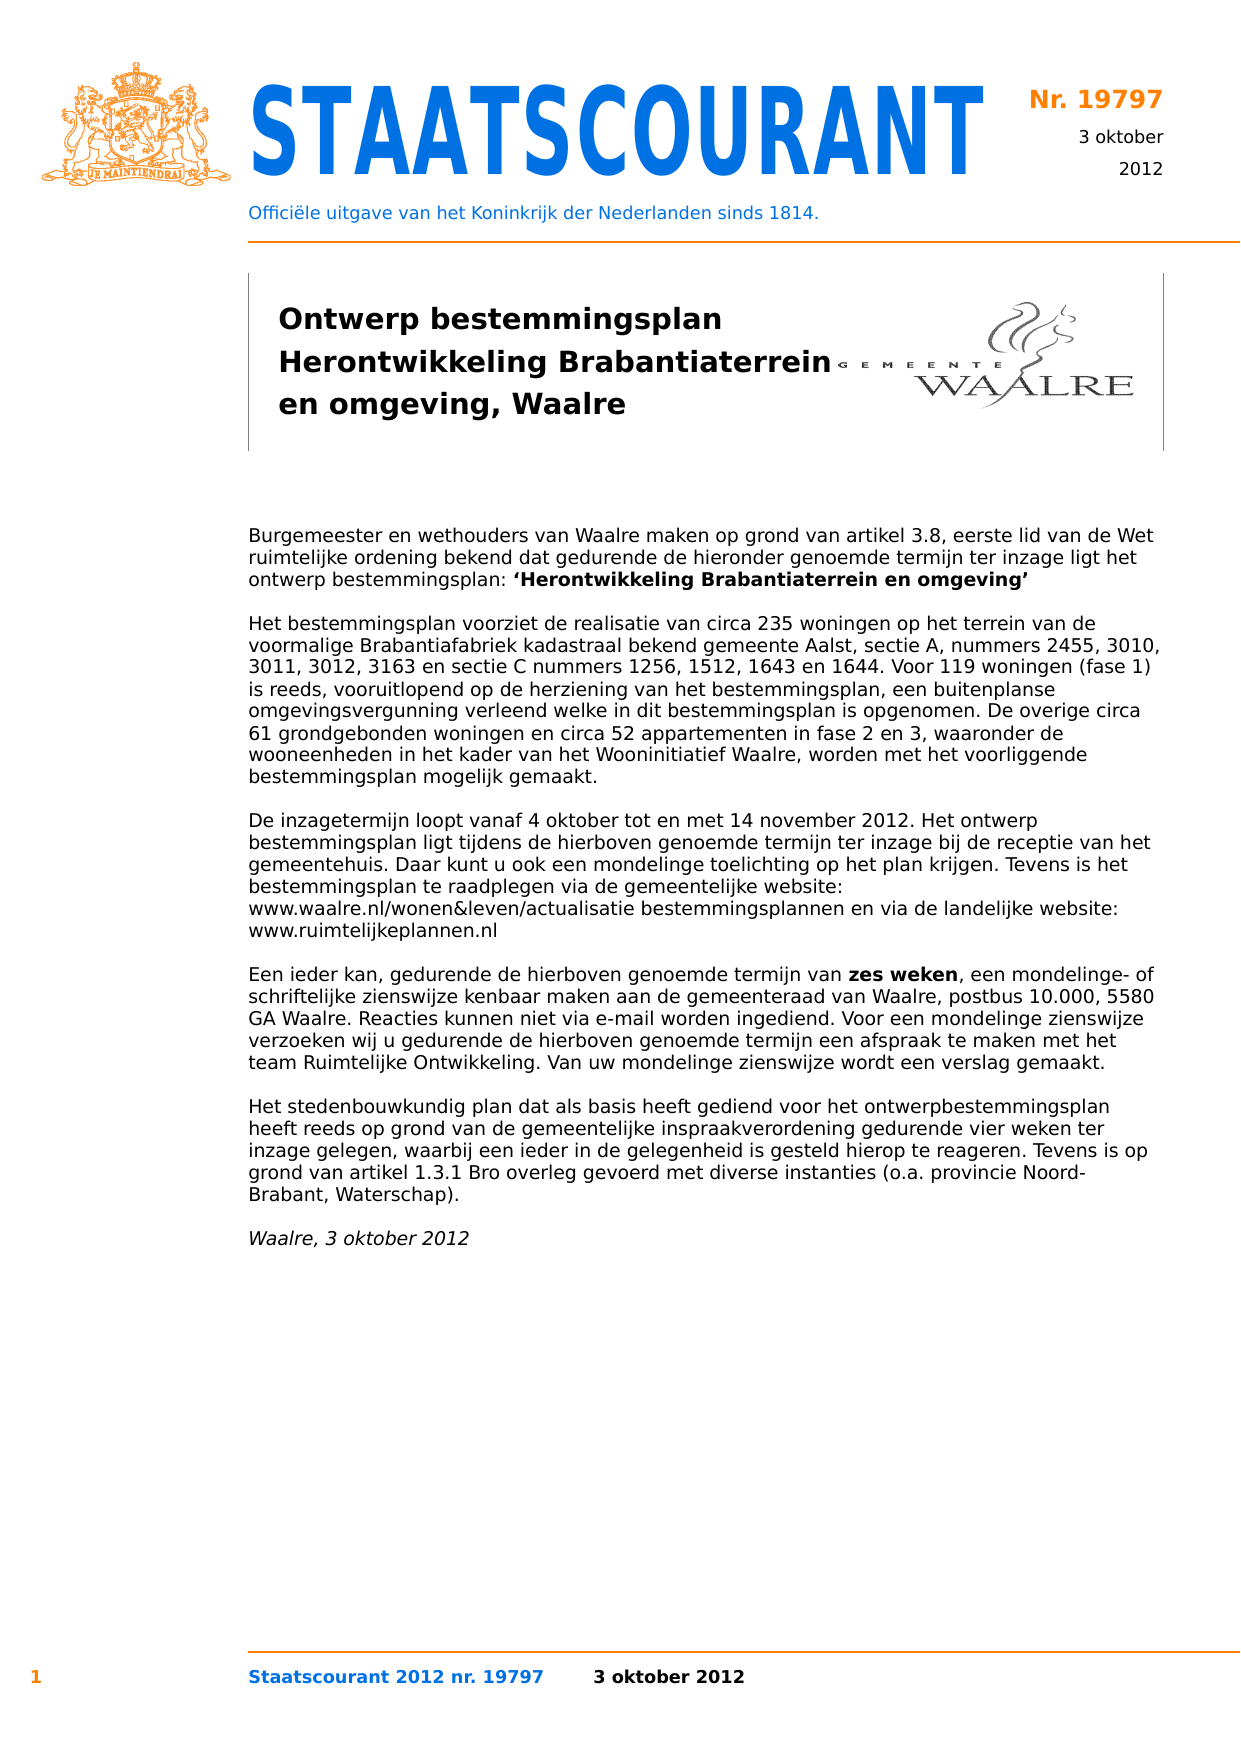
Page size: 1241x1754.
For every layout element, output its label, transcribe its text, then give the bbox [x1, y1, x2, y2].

text Het stedenbouwkundig plan dat als basis heeft gediend voor het ontwerpbestemmingsplan heeft reeds op grond van de gemeentelijke inspraakverordening gedurende vier weken ter inzage gelegen, waarbij een ieder in de gelegenheid is gesteld hierop te reageren. Tevens is op grond van artikel 1.3.1 Bro overleg gevoerd met diverse instanties (o.a. provincie Noord-Brabant, Waterschap). [248, 1096, 1163, 1206]
table_cell 2012 [998, 153, 1240, 203]
text De inzagetermijn loopt vanaf 4 oktober tot en met 14 november 2012. Het ontwerp bestemmingsplan ligt tijdens de hierboven genoemde termijn ter inzage bij de receptie van het gemeentehuis. Daar kunt u ook een mondelinge toelichting op het plan krijgen. Tevens is het bestemmingsplan te raadplegen via de gemeentelijke website: www.waalre.nl/wonen&leven/actualisatie bestemmingsplannen en via de landelijke website: www.ruimtelijkeplannen.nl [248, 810, 1163, 942]
table_header [25, 62, 248, 241]
picture [41, 62, 231, 186]
table_header STAATSCOURANT [248, 62, 998, 203]
table_header Nr. 19797 [998, 62, 1240, 121]
picture [838, 302, 1134, 409]
text Het bestemmingsplan voorziet de realisatie van circa 235 woningen op het terrein van de voormalige Brabantiafabriek kadastraal bekend gemeente Aalst, sectie A, nummers 2455, 3010, 3011, 3012, 3163 en sectie C nummers 1256, 1512, 1643 en 1644. Voor 119 woningen (fase 1) is reeds, vooruitlopend op de herziening van het bestemmingsplan, een buitenplanse omgevingsvergunning verleend welke in dit bestemmingsplan is opgenomen. De overige circa 61 grondgebonden woningen en circa 52 appartementen in fase 2 en 3, waaronder de wooneenheden in het kader van het Wooninitiatief Waalre, worden met het voorliggende bestemmingsplan mogelijk gemaakt. [248, 612, 1163, 788]
text Waalre, 3 oktober 2012 [248, 1227, 1163, 1249]
subtitle Ontwerp bestemmingsplan Herontwikkeling Brabantiaterrein en omgeving, Waalre [249, 273, 1163, 451]
text Een ieder kan, gedurende de hierboven genoemde termijn van zes weken, een mondelinge- of schriftelijke zienswijze kenbaar maken aan de gemeenteraad van Waalre, postbus 10.000, 5580 GA Waalre. Reacties kunnen niet via e-mail worden ingediend. Voor een mondelinge zienswijze verzoeken wij u gedurende de hierboven genoemde termijn een afspraak te maken met het team Ruimtelijke Ontwikkeling. Van uw mondelinge zienswijze wordt een verslag gemaakt. [248, 964, 1163, 1074]
table_cell Officiële uitgave van het Koninkrijk der Nederlanden sinds 1814. [248, 203, 1240, 241]
table_cell 3 oktober [998, 121, 1240, 153]
text Burgemeester en wethouders van Waalre maken op grond van artikel 3.8, eerste lid van de Wet ruimtelijke ordening bekend dat gedurende de hieronder genoemde termijn ter inzage ligt het ontwerp bestemmingsplan: ‘Herontwikkeling Brabantiaterrein en omgeving’ [248, 525, 1163, 591]
